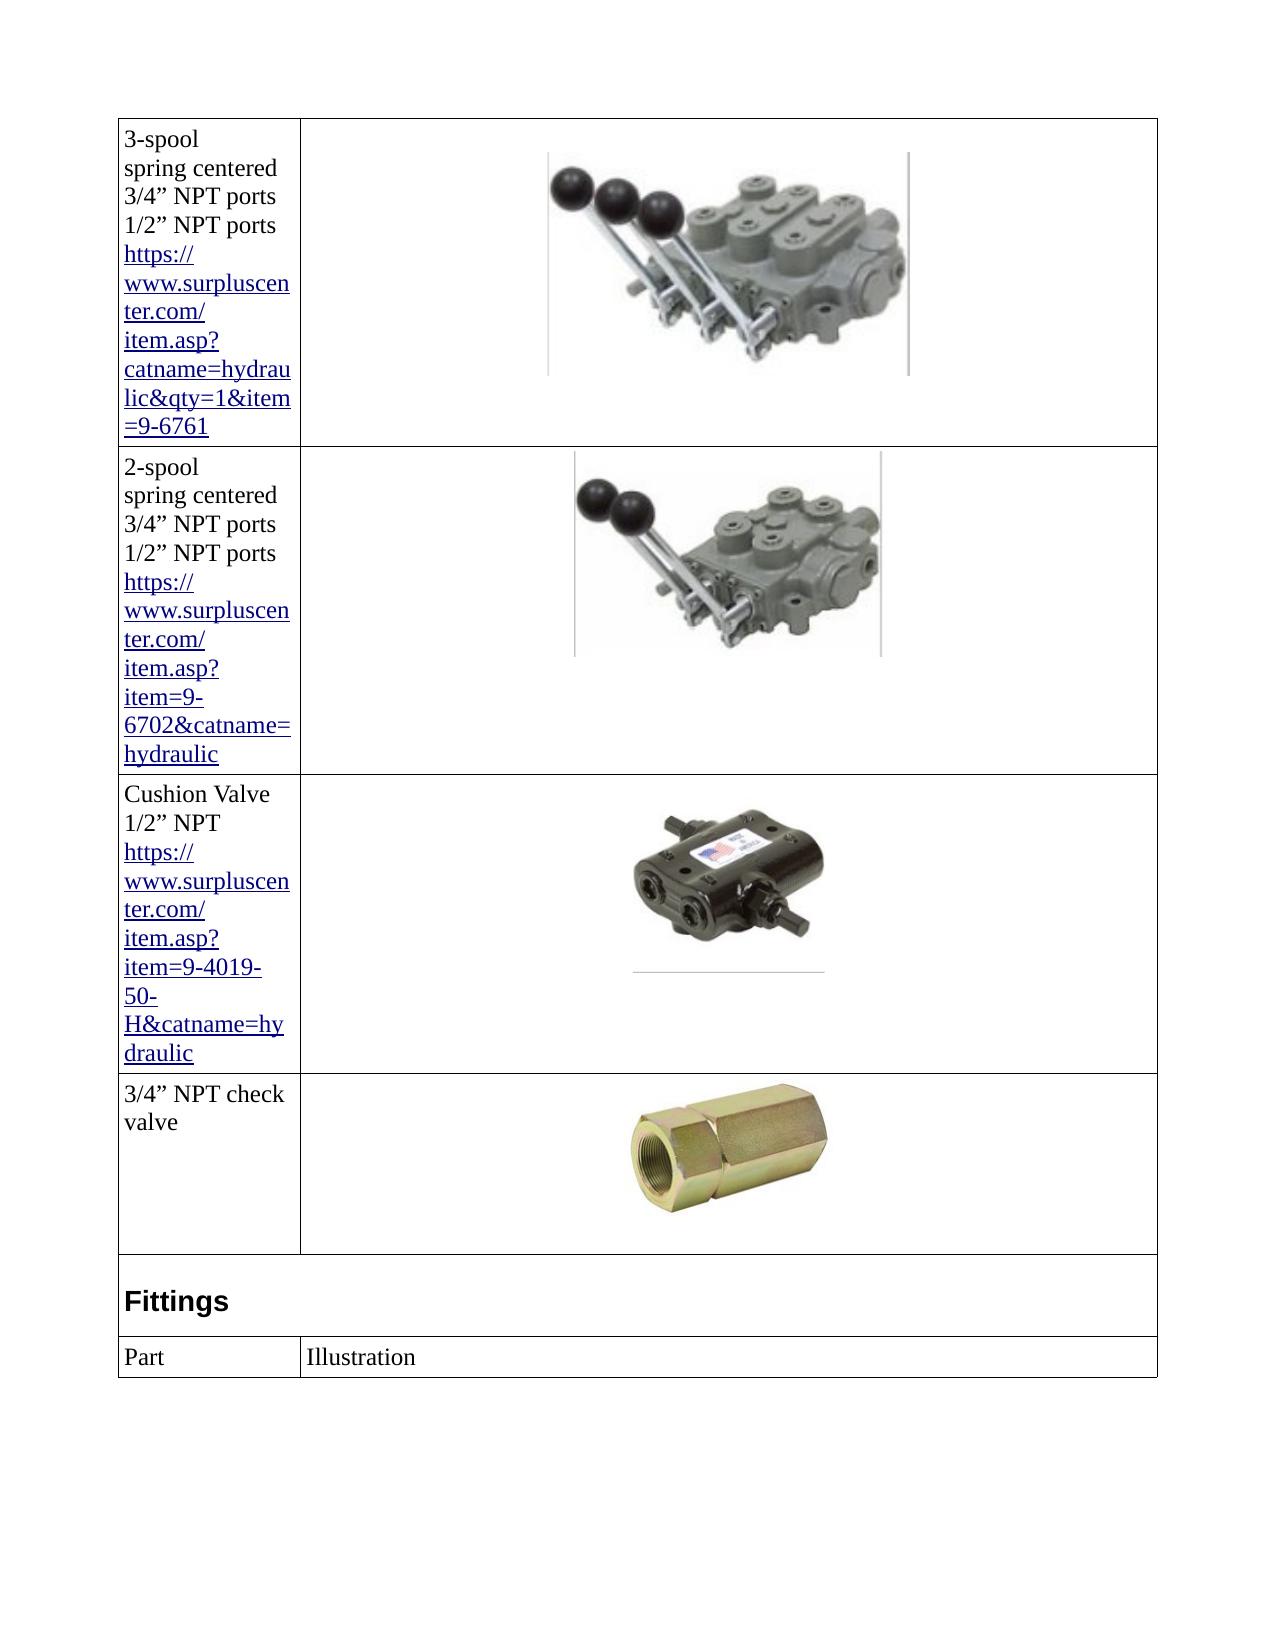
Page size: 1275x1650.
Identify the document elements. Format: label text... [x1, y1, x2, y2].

picture [574, 451, 884, 657]
table_cell [301, 973, 1157, 1073]
table_cell [301, 1074, 1157, 1254]
table_cell [301, 119, 1157, 446]
picture [624, 1078, 833, 1220]
table_cell Illustration [301, 1337, 1157, 1377]
table_cell 3-spool spring centered 3/4” NPT ports 1/2” NPT ports https://www.surpluscenter.com/item.asp?catname=hydraulic&qty=1&item=9-6761 [119, 119, 300, 446]
table_cell [301, 775, 1157, 779]
table_cell 3/4” NPT check valve [119, 1074, 300, 1254]
table_cell Cushion Valve 1/2” NPT https://www.surpluscenter.com/item.asp?item=9-4019-50-H&catname=hydraulic [119, 775, 300, 1073]
table_cell Part [119, 1337, 300, 1377]
table_cell Fittings [119, 1255, 1157, 1336]
table_cell [825, 780, 1157, 972]
table_cell [301, 447, 1157, 774]
table_cell [301, 780, 632, 972]
picture [632, 779, 825, 973]
table_cell 2-spool spring centered 3/4” NPT ports 1/2” NPT ports https://www.surpluscenter.com/item.asp?item=9-6702&catname=hydraulic [119, 447, 300, 774]
picture [547, 152, 910, 376]
